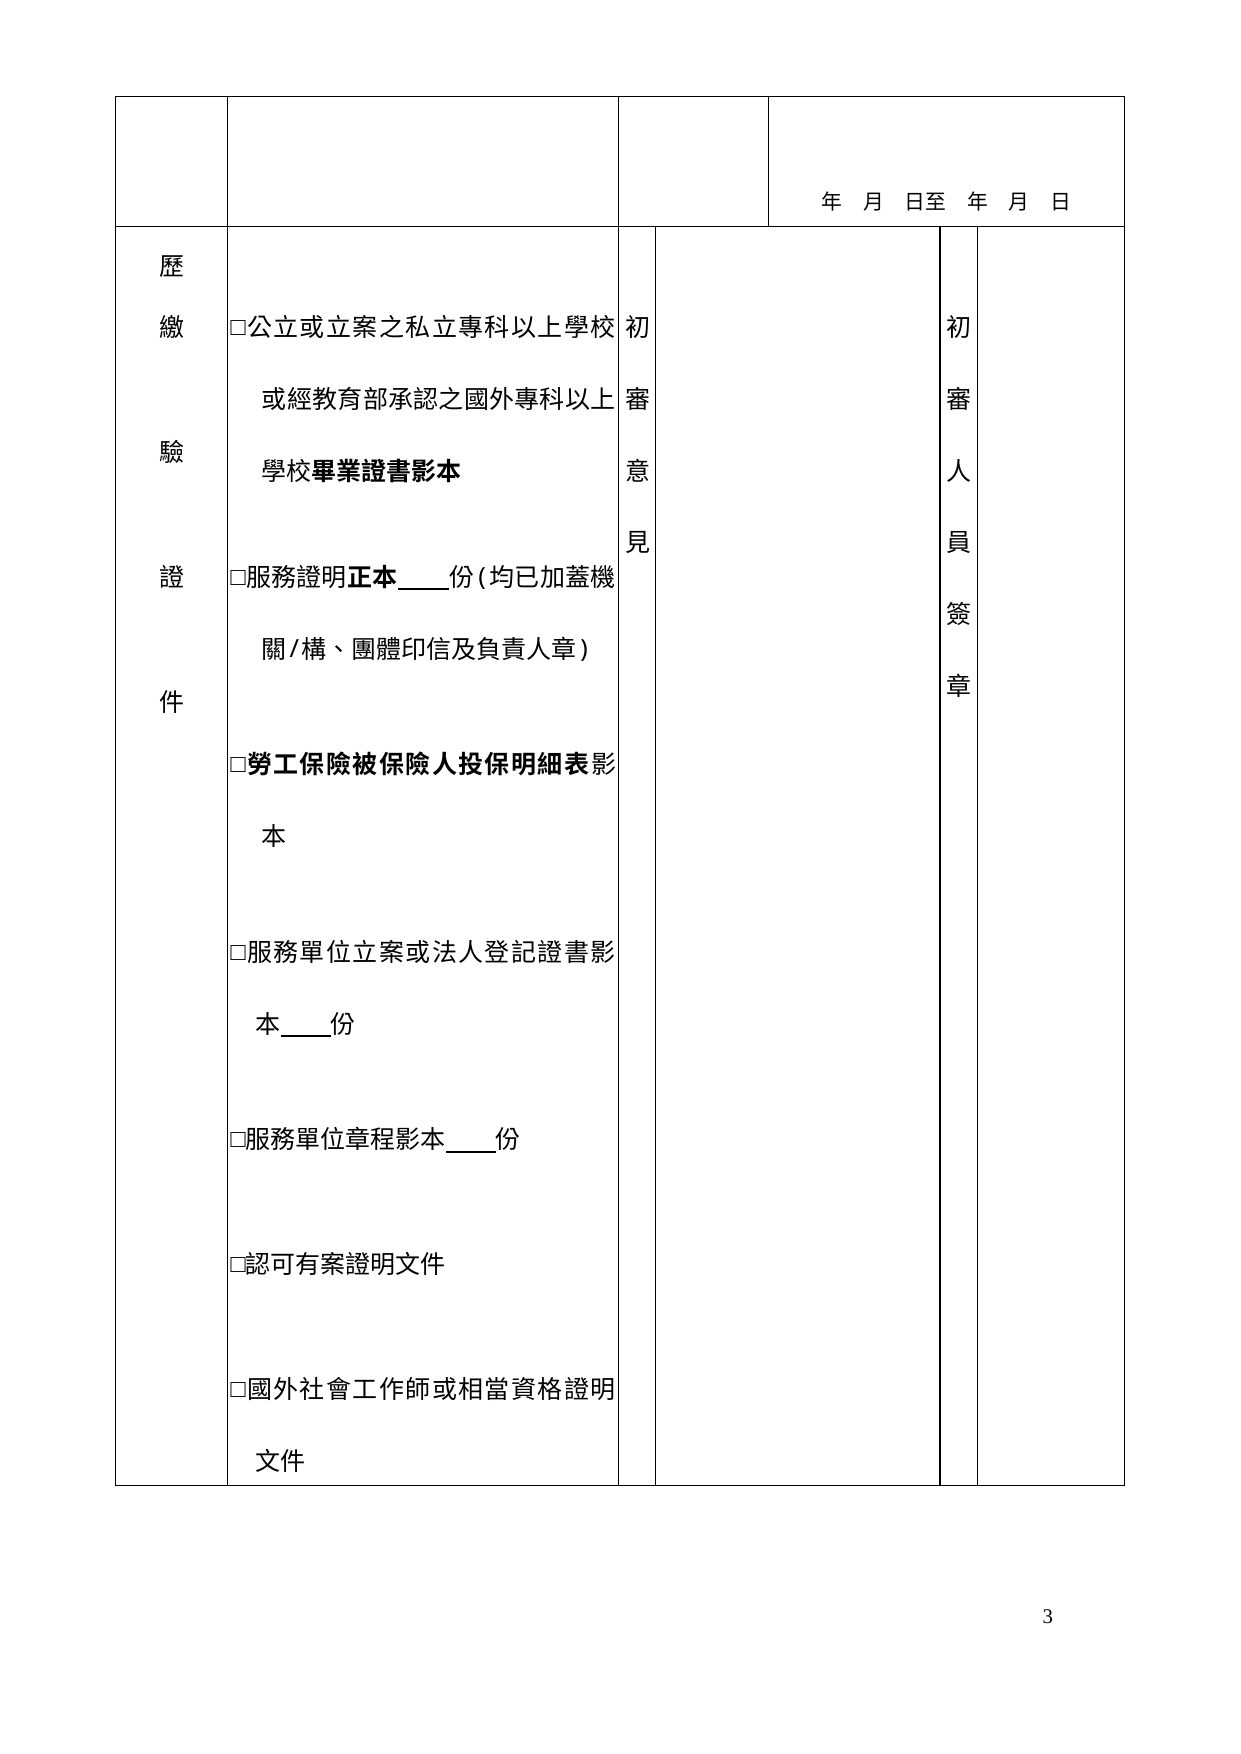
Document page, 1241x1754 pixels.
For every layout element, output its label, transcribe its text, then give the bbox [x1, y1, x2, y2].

table_cell 初審人員簽章 [941, 227, 977, 1485]
table_cell □公立或立案之私立專科以上學校或經教育部承認之國外專科以上學校畢業證書影本 □服務證明正本 份(均已加蓋機關/構、團體印信及負責人章) □勞工保險被保險人投保明細表影本 □服務單位立案或法人登記證書影本 份 □服務單位章程影本 份 □認可有案證明文件 □國外社會工作師或相當資格證明文件 [228, 227, 618, 1485]
table_cell [228, 97, 618, 226]
table_cell 初審意見 [619, 227, 655, 1485]
table_cell [978, 227, 1124, 1485]
table_cell 年 月 日至 年 月 日 [769, 97, 1124, 226]
table_cell [619, 97, 768, 226]
table_cell 服 務 經 歷 [116, 97, 227, 226]
table_cell 繳 驗 證 件 [116, 227, 227, 1485]
table_cell [656, 227, 939, 1485]
